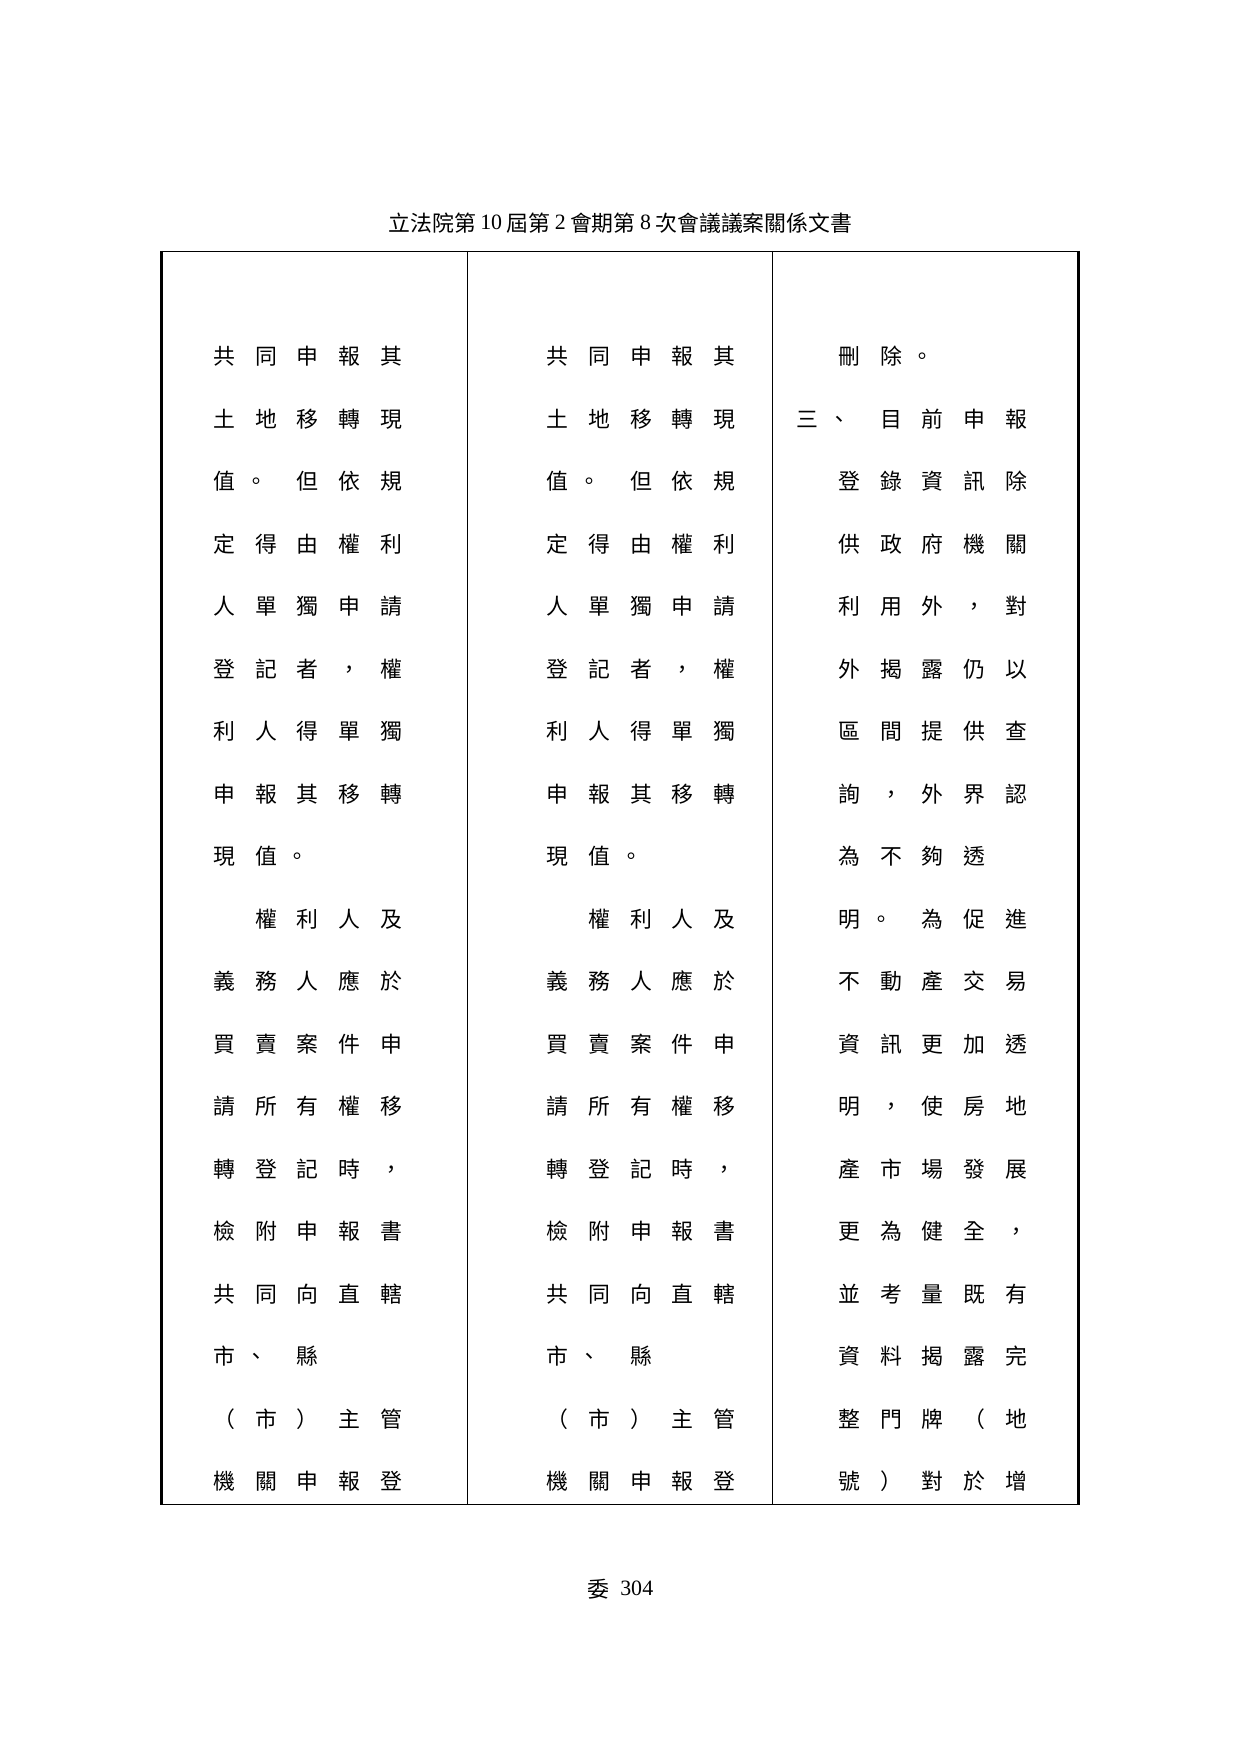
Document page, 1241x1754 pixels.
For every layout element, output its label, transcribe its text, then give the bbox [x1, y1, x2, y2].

table_cell 刪除。 三、目前申報登錄資訊除供政府機關利用外，對外揭露仍以區間提供查詢，外界認為不夠透明。為促進不動產交易資訊更加透明，使房地產市場發展更為健全，並考量既有資料揭露完整門牌（地號）對於增 [773, 252, 1077, 1504]
table_cell 共同申報其土地移轉現值。但依規定得由權利人單獨申請登記者，權利人得單獨申報其移轉現值。 權利人及義務人應於買賣案件申請所有權移轉登記時，檢附申報書共同向直轄市、縣（市）主管機關申報登 [468, 252, 772, 1504]
table_cell 共同申報其土地移轉現值。但依規定得由權利人單獨申請登記者，權利人得單獨申報其移轉現值。 權利人及義務人應於買賣案件申請所有權移轉登記時，檢附申報書共同向直轄市、縣（市）主管機關申報登 [163, 252, 467, 1504]
